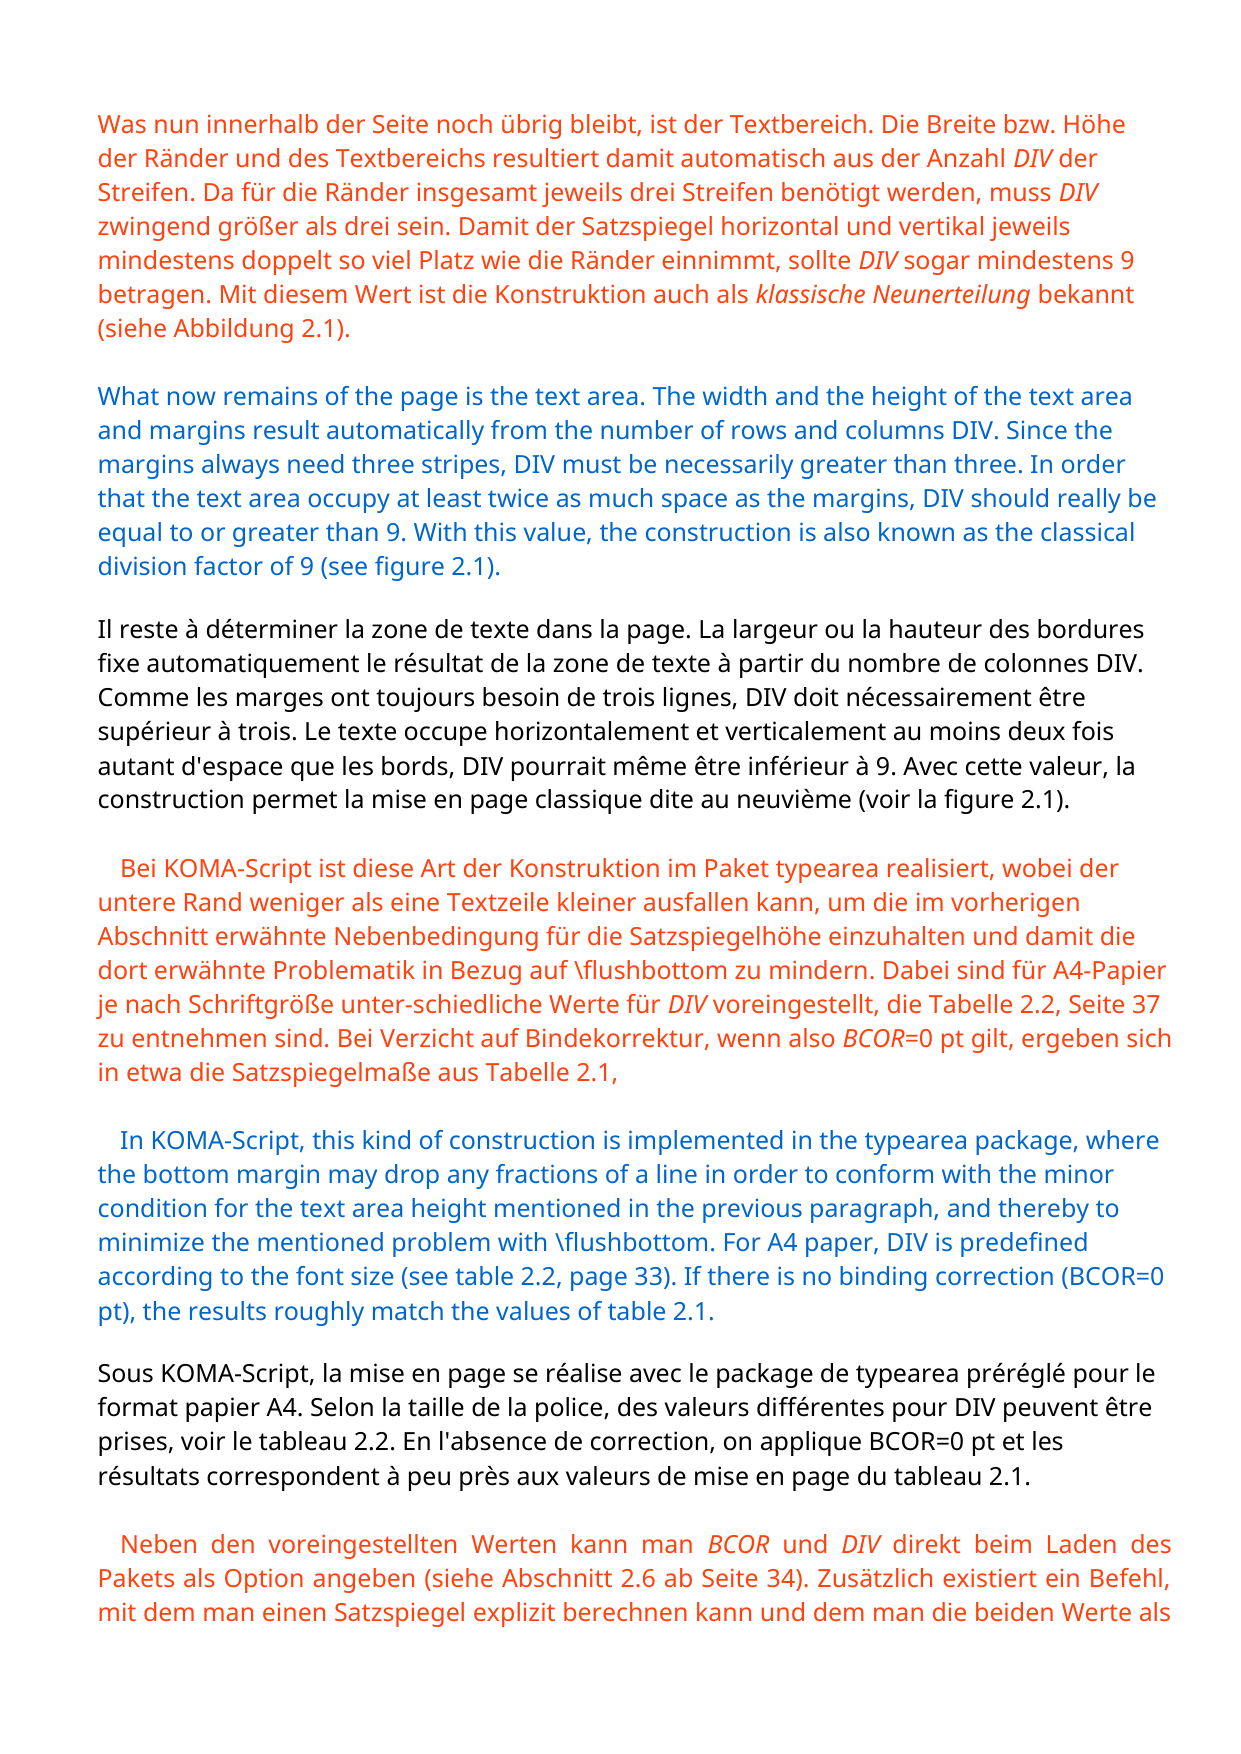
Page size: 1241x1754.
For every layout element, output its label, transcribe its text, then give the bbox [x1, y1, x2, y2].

list Il reste à déterminer la zone de texte dans la page. La largeur ou la hauteur des bordures fixe automatiquement le résultat de la zone de texte à partir du nombre de colonnes DIV. Comme les marges ont toujours besoin de trois lignes, DIV doit nécessairement être supérieur à trois. Le texte occupe horizontalement et verticalement au moins deux fois autant d'espace que les bords, DIV pourrait même être inférieur à 9. Avec cette valeur, la construction permet la mise en page classique dite au neuvième (voir la figure 2.1). [97, 612, 1172, 816]
text Sous KOMA-Script, la mise en page se réalise avec le package de typearea préréglé pour le format papier A4. Selon la taille de la police, des valeurs différentes pour DIV peuvent être prises, voir le tableau 2.2. En l'absence de correction, on applique BCOR=0 pt et les résultats correspondent à peu près aux valeurs de mise en page du tableau 2.1. [97, 1356, 1172, 1526]
text Bei KOMA-Script ist diese Art der Konstruktion im Paket typearea realisiert, wobei der untere Rand weniger als eine Textzeile kleiner ausfallen kann, um die im vorherigen Abschnitt erwähnte Nebenbedingung für die Satzspiegelhöhe einzuhalten und damit die dort erwähnte Problematik in Bezug auf \flushbottom zu mindern. Dabei sind für A4-Papier je nach Schriftgröße unter-schiedliche Werte für DIV voreingestellt, die Tabelle 2.2, Seite 37 zu entnehmen sind. Bei Verzicht auf Bindekorrektur, wenn also BCOR=0 pt gilt, ergeben sich in etwa die Satzspiegelmaße aus Tabelle 2.1, [97, 850, 1172, 1089]
text In KOMA-Script, this kind of construction is implemented in the typearea package, where the bottom margin may drop any fractions of a line in order to conform with the minor condition for the text area height mentioned in the previous paragraph, and thereby to minimize the mentioned problem with \flushbottom. For A4 paper, DIV is predefined according to the font size (see table 2.2, page 33). If there is no binding correction (BCOR=0 pt), the results roughly match the values of table 2.1. [97, 1123, 1172, 1327]
text What now remains of the page is the text area. The width and the height of the text area and margins result automatically from the number of rows and columns DIV. Since the margins always need three stripes, DIV must be necessarily greater than three. In order that the text area occupy at least twice as much space as the margins, DIV should really be equal to or greater than 9. With this value, the construction is also known as the classical division factor of 9 (see figure 2.1). [97, 379, 1170, 583]
text Neben den voreingestellten Werten kann man BCOR und DIV direkt beim Laden des Pakets als Option angeben (siehe Abschnitt 2.6 ab Seite 34). Zusätzlich existiert ein Befehl, mit dem man einen Satzspiegel explizit berechnen kann und dem man die beiden Werte als [97, 1526, 1172, 1628]
text Was nun innerhalb der Seite noch übrig bleibt, ist der Textbereich. Die Breite bzw. Höhe der Ränder und des Textbereichs resultiert damit automatisch aus der Anzahl DIV der Streifen. Da für die Ränder insgesamt jeweils drei Streifen benötigt werden, muss DIV zwingend größer als drei sein. Damit der Satzspiegel horizontal und vertikal jeweils mindestens doppelt so viel Platz wie die Ränder einnimmt, sollte DIV sogar mindestens 9 betragen. Mit diesem Wert ist die Konstruktion auch als klassische Neunerteilung bekannt (siehe Abbildung 2.1). [97, 106, 1170, 345]
